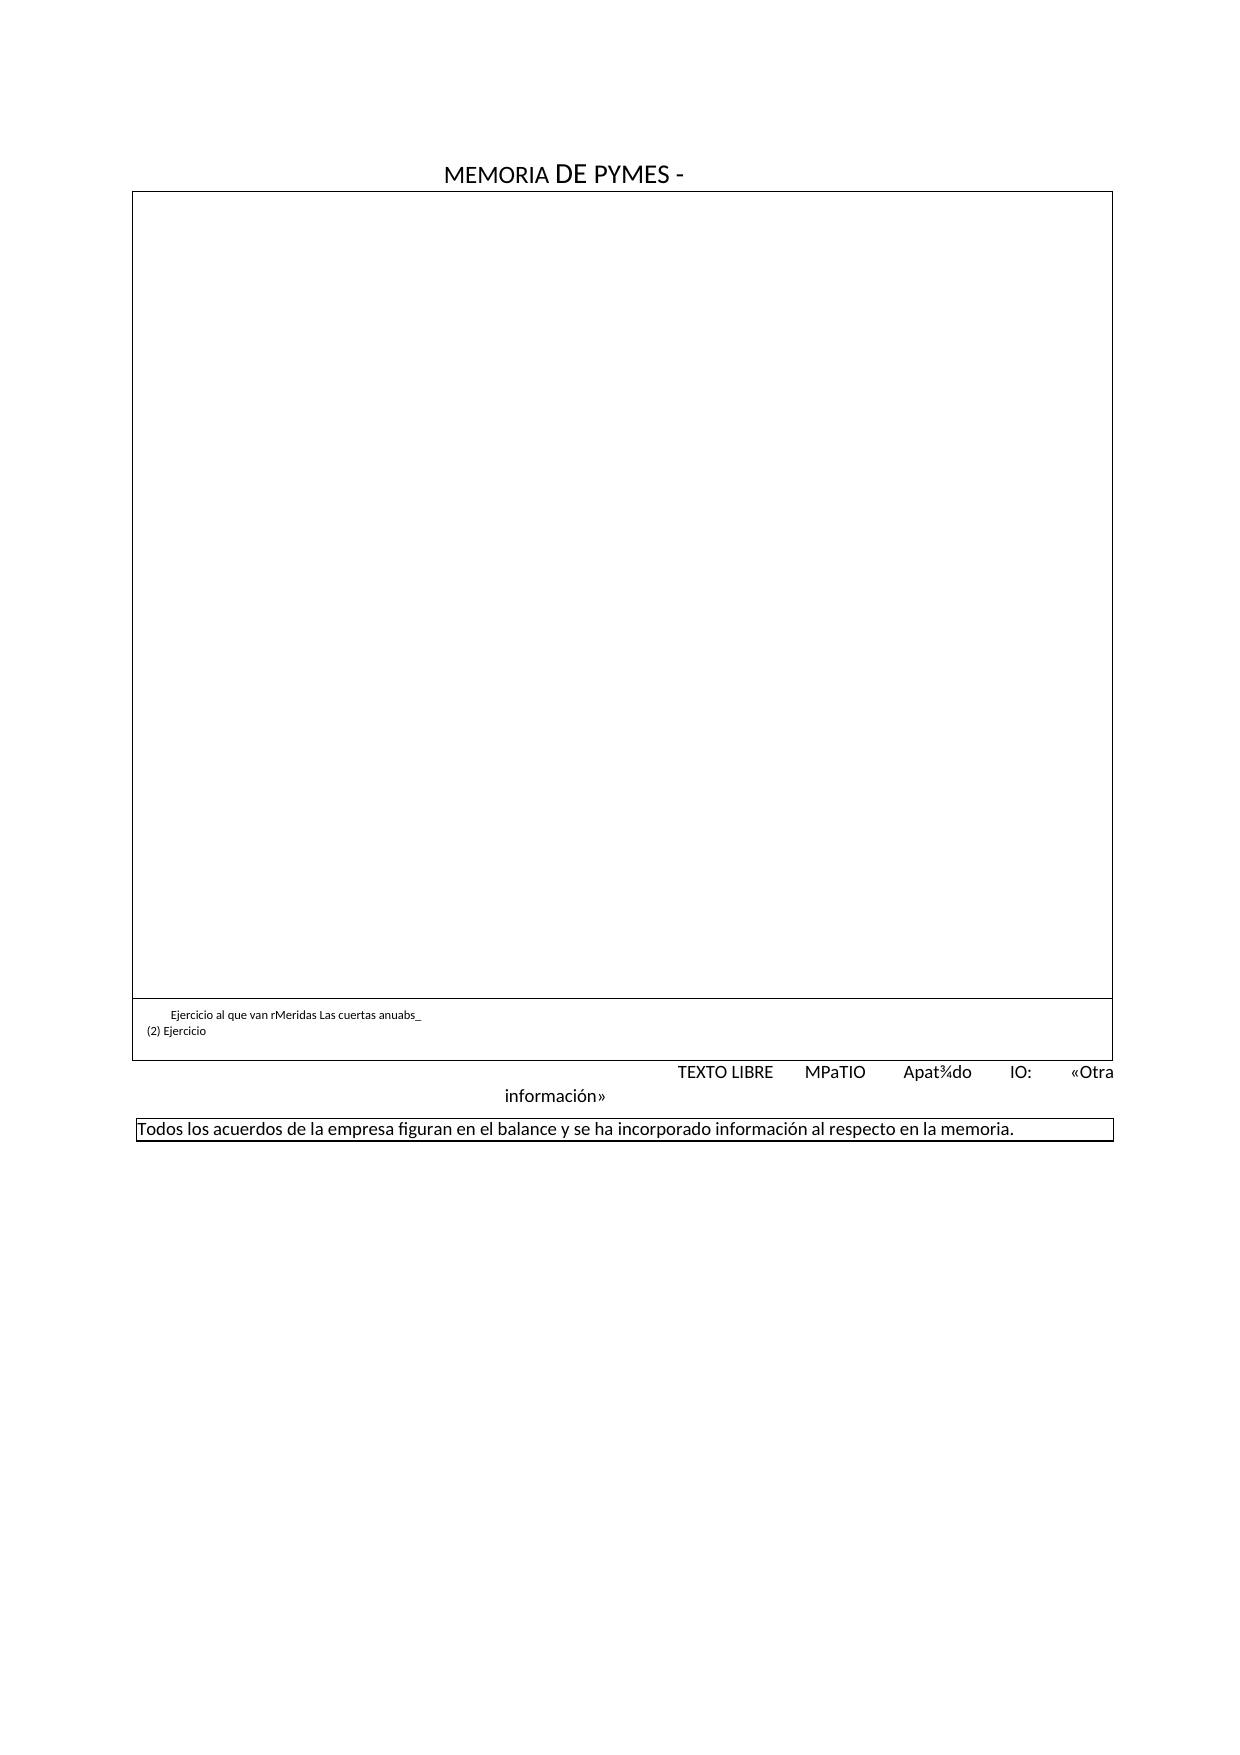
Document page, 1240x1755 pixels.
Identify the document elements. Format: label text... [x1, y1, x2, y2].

table_cell Ejercicio al que van rMeridas Las cuertas anuabs_ (2) Ejercicio [133, 999, 896, 1060]
table_cell [896, 999, 1112, 1060]
table_cell [133, 192, 896, 998]
table_cell [896, 192, 1112, 998]
text TEXTO LIBRE MPaTIO Apat¾do IO: «Otra información» [504, 1061, 1114, 1107]
text Todos los acuerdos de la empresa figuran en el balance y se ha incorporado información al respecto en la memoria. [137, 1119, 1113, 1140]
